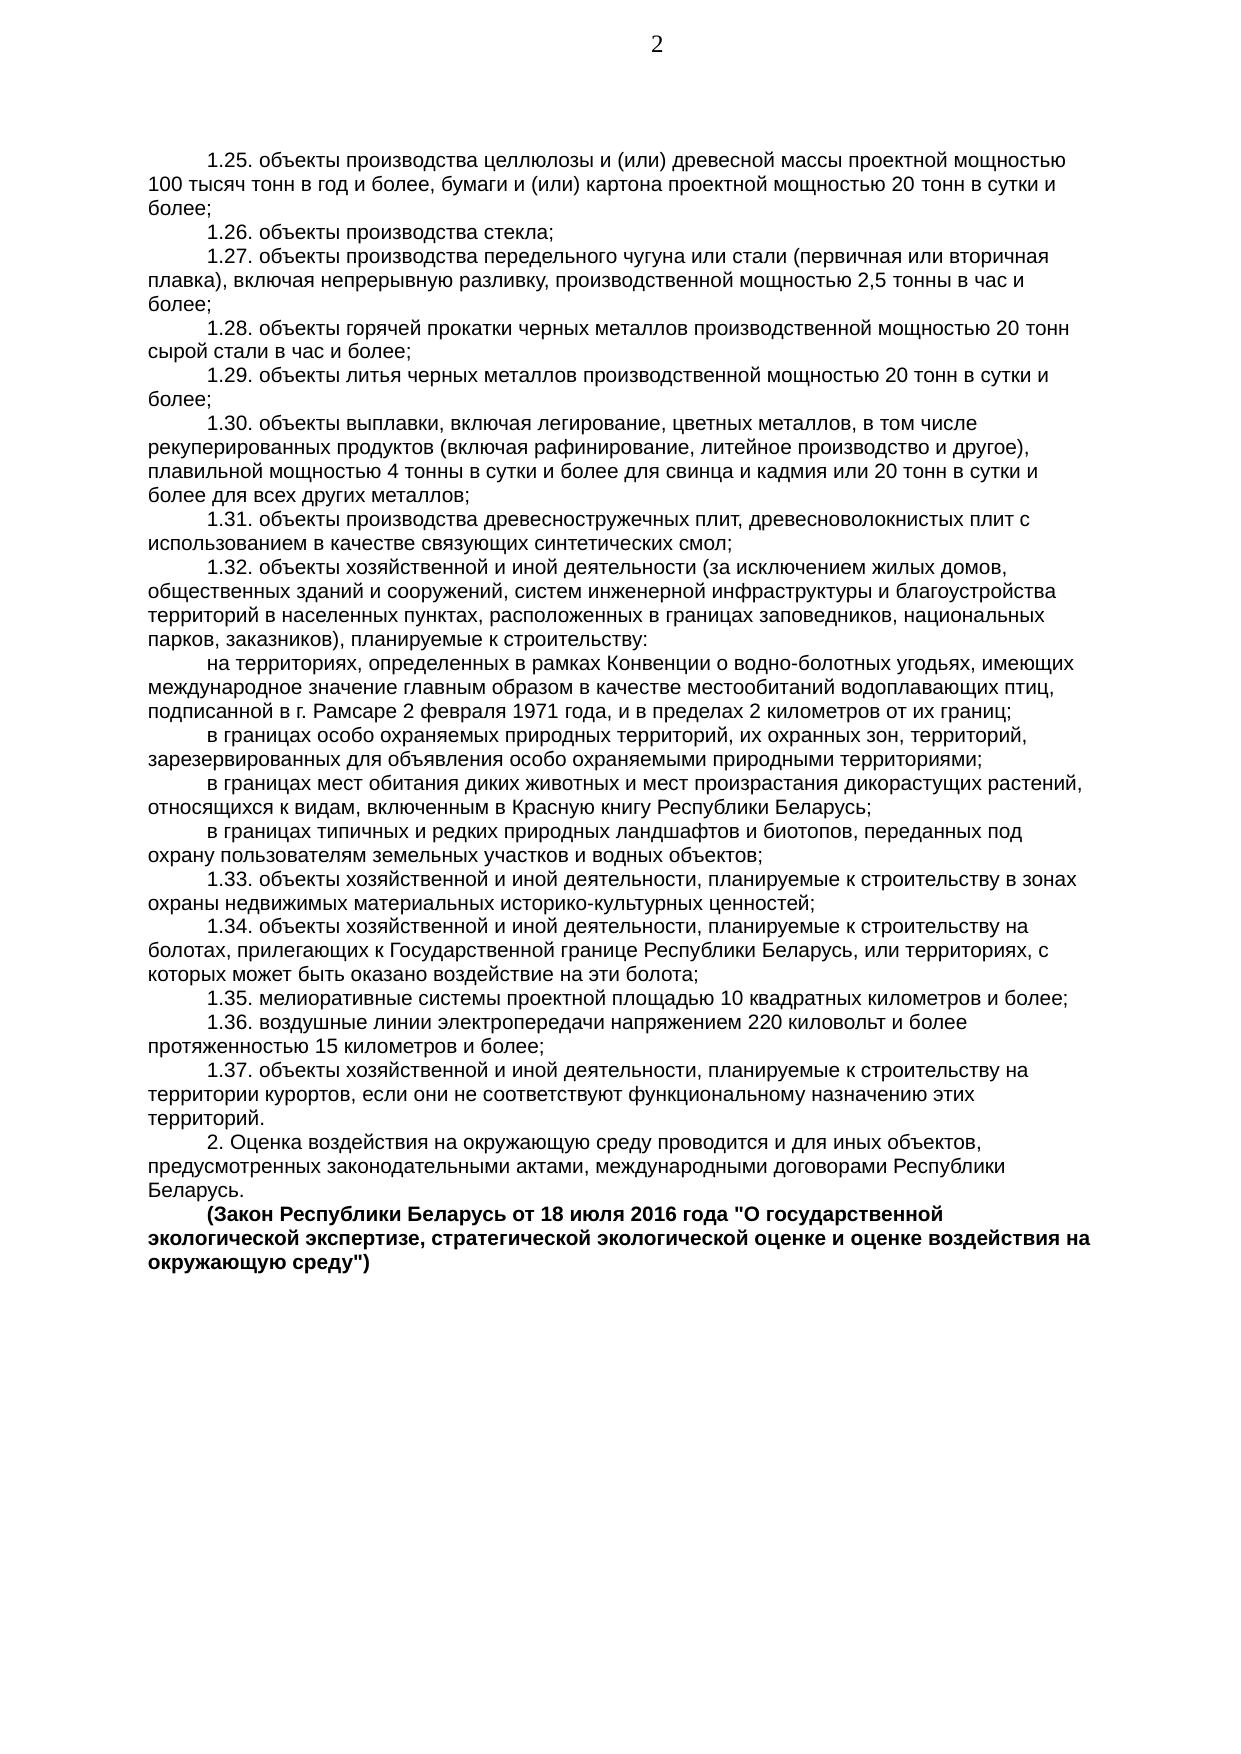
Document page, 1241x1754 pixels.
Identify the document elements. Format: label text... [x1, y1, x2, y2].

text 1.35. мелиоративные системы проектной площадью 10 квадратных километров и более; [148, 986, 1093, 1010]
text 1.32. объекты хозяйственной и иной деятельности (за исключением жилых домов, общественных зданий и сооружений, систем инженерной инфраструктуры и благоустройства территорий в населенных пунктах, расположенных в границах заповедников, национальных парков, заказников), планируемые к строительству: [148, 555, 1093, 651]
text 1.27. объекты производства передельного чугуна или стали (первичная или вторичная плавка), включая непрерывную разливку, производственной мощностью 2,5 тонны в час и более; [148, 243, 1093, 315]
text в границах особо охраняемых природных территорий, их охранных зон, территорий, зарезервированных для объявления особо охраняемыми природными территориями; [148, 723, 1093, 771]
text 1.33. объекты хозяйственной и иной деятельности, планируемые к строительству в зонах охраны недвижимых материальных историко-культурных ценностей; [148, 866, 1093, 914]
text 1.25. объекты производства целлюлозы и (или) древесной массы проектной мощностью 100 тысяч тонн в год и более, бумаги и (или) картона проектной мощностью 20 тонн в сутки и более; [148, 148, 1093, 219]
text 1.29. объекты литья черных металлов производственной мощностью 20 тонн в сутки и более; [148, 363, 1093, 411]
text 1.28. объекты горячей прокатки черных металлов производственной мощностью 20 тонн сырой стали в час и более; [148, 315, 1093, 363]
text 1.31. объекты производства древесностружечных плит, древесноволокнистых плит с использованием в качестве связующих синтетических смол; [148, 507, 1093, 555]
text на территориях, определенных в рамках Конвенции о водно-болотных угодьях, имеющих международное значение главным образом в качестве местообитаний водоплавающих птиц, подписанной в г. Рамсаре 2 февраля 1971 года, и в пределах 2 километров от их границ; [148, 651, 1093, 723]
text (Закон Республики Беларусь от 18 июля 2016 года "О государственной экологической экспертизе, стратегической экологической оценке и оценке воздействия на окружающую среду") [148, 1202, 1093, 1274]
text в границах типичных и редких природных ландшафтов и биотопов, переданных под охрану пользователям земельных участков и водных объектов; [148, 818, 1093, 866]
text 1.36. воздушные линии электропередачи напряжением 220 киловольт и более протяженностью 15 километров и более; [148, 1010, 1093, 1058]
text 1.37. объекты хозяйственной и иной деятельности, планируемые к строительству на территории курортов, если они не соответствуют функциональному назначению этих территорий. [148, 1058, 1093, 1130]
text 1.26. объекты производства стекла; [148, 219, 1093, 243]
text 2. Оценка воздействия на окружающую среду проводится и для иных объектов, предусмотренных законодательными актами, международными договорами Республики Беларусь. [148, 1130, 1093, 1202]
text 1.30. объекты выплавки, включая легирование, цветных металлов, в том числе рекуперированных продуктов (включая рафинирование, литейное производство и другое), плавильной мощностью 4 тонны в сутки и более для свинца и кадмия или 20 тонн в сутки и более для всех других металлов; [148, 411, 1093, 507]
text в границах мест обитания диких животных и мест произрастания дикорастущих растений, относящихся к видам, включенным в Красную книгу Республики Беларусь; [148, 771, 1093, 818]
text 1.34. объекты хозяйственной и иной деятельности, планируемые к строительству на болотах, прилегающих к Государственной границе Республики Беларусь, или территориях, с которых может быть оказано воздействие на эти болота; [148, 914, 1093, 986]
